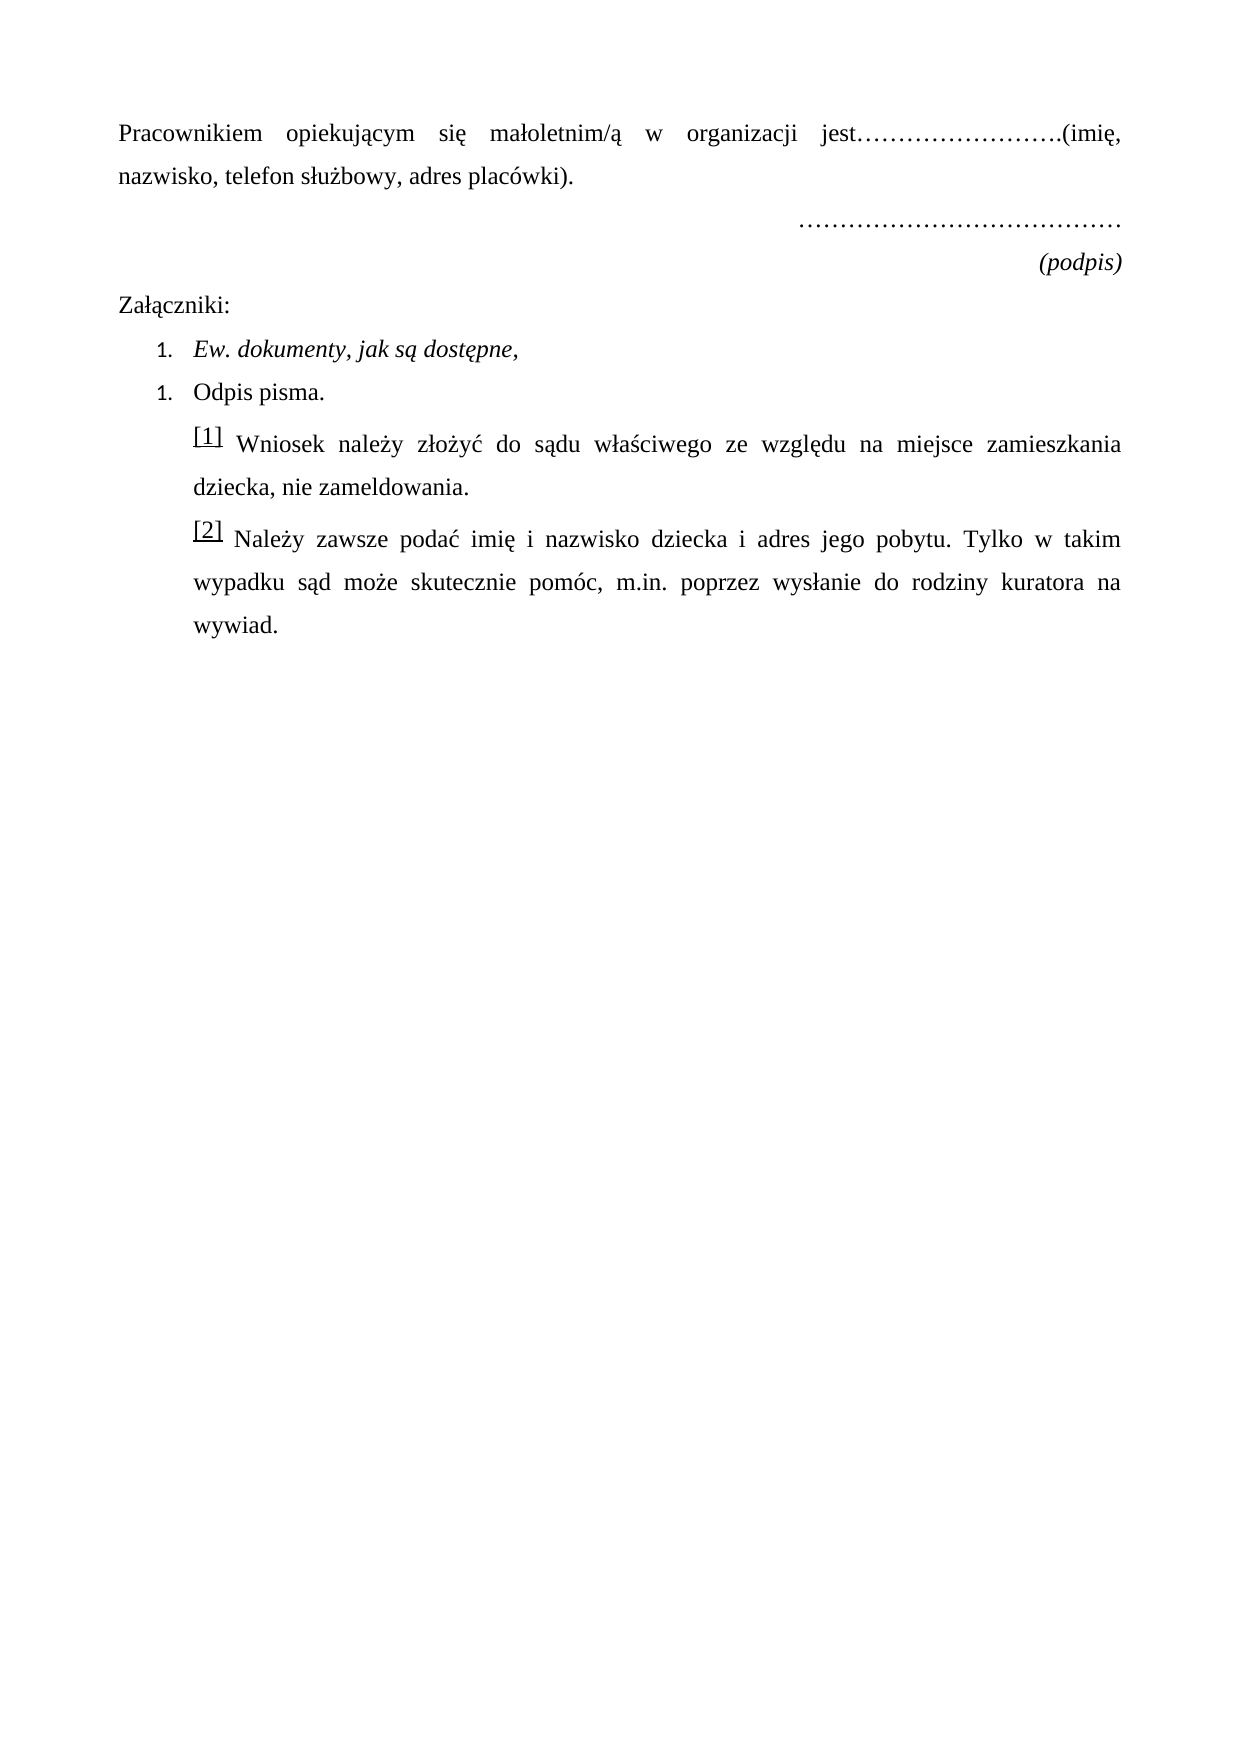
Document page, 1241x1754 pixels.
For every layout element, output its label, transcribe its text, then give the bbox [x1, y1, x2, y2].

text (podpis) [118, 247, 1122, 276]
text [2] Należy zawsze podać imię i nazwisko dziecka i adres jego pobytu. Tylko w takim wypadku sąd może skutecznie pomóc, m.in. poprzez wysłanie do rodziny kuratora na wywiad. [193, 515, 1122, 639]
list Ew. dokumenty, jak są dostępne, [156, 334, 1122, 363]
text ………………………………… [118, 204, 1122, 233]
list Odpis pisma. [156, 377, 1122, 406]
text [1] Wniosek należy złożyć do sądu właściwego ze względu na miejsce zamieszkania dziecka, nie zameldowania. [193, 421, 1122, 501]
text Załączniki: [118, 291, 1122, 319]
text Pracownikiem opiekującym się małoletnim/ą w organizacji jest…………………….(imię, nazwisko, telefon służbowy, adres placówki). [118, 118, 1122, 190]
